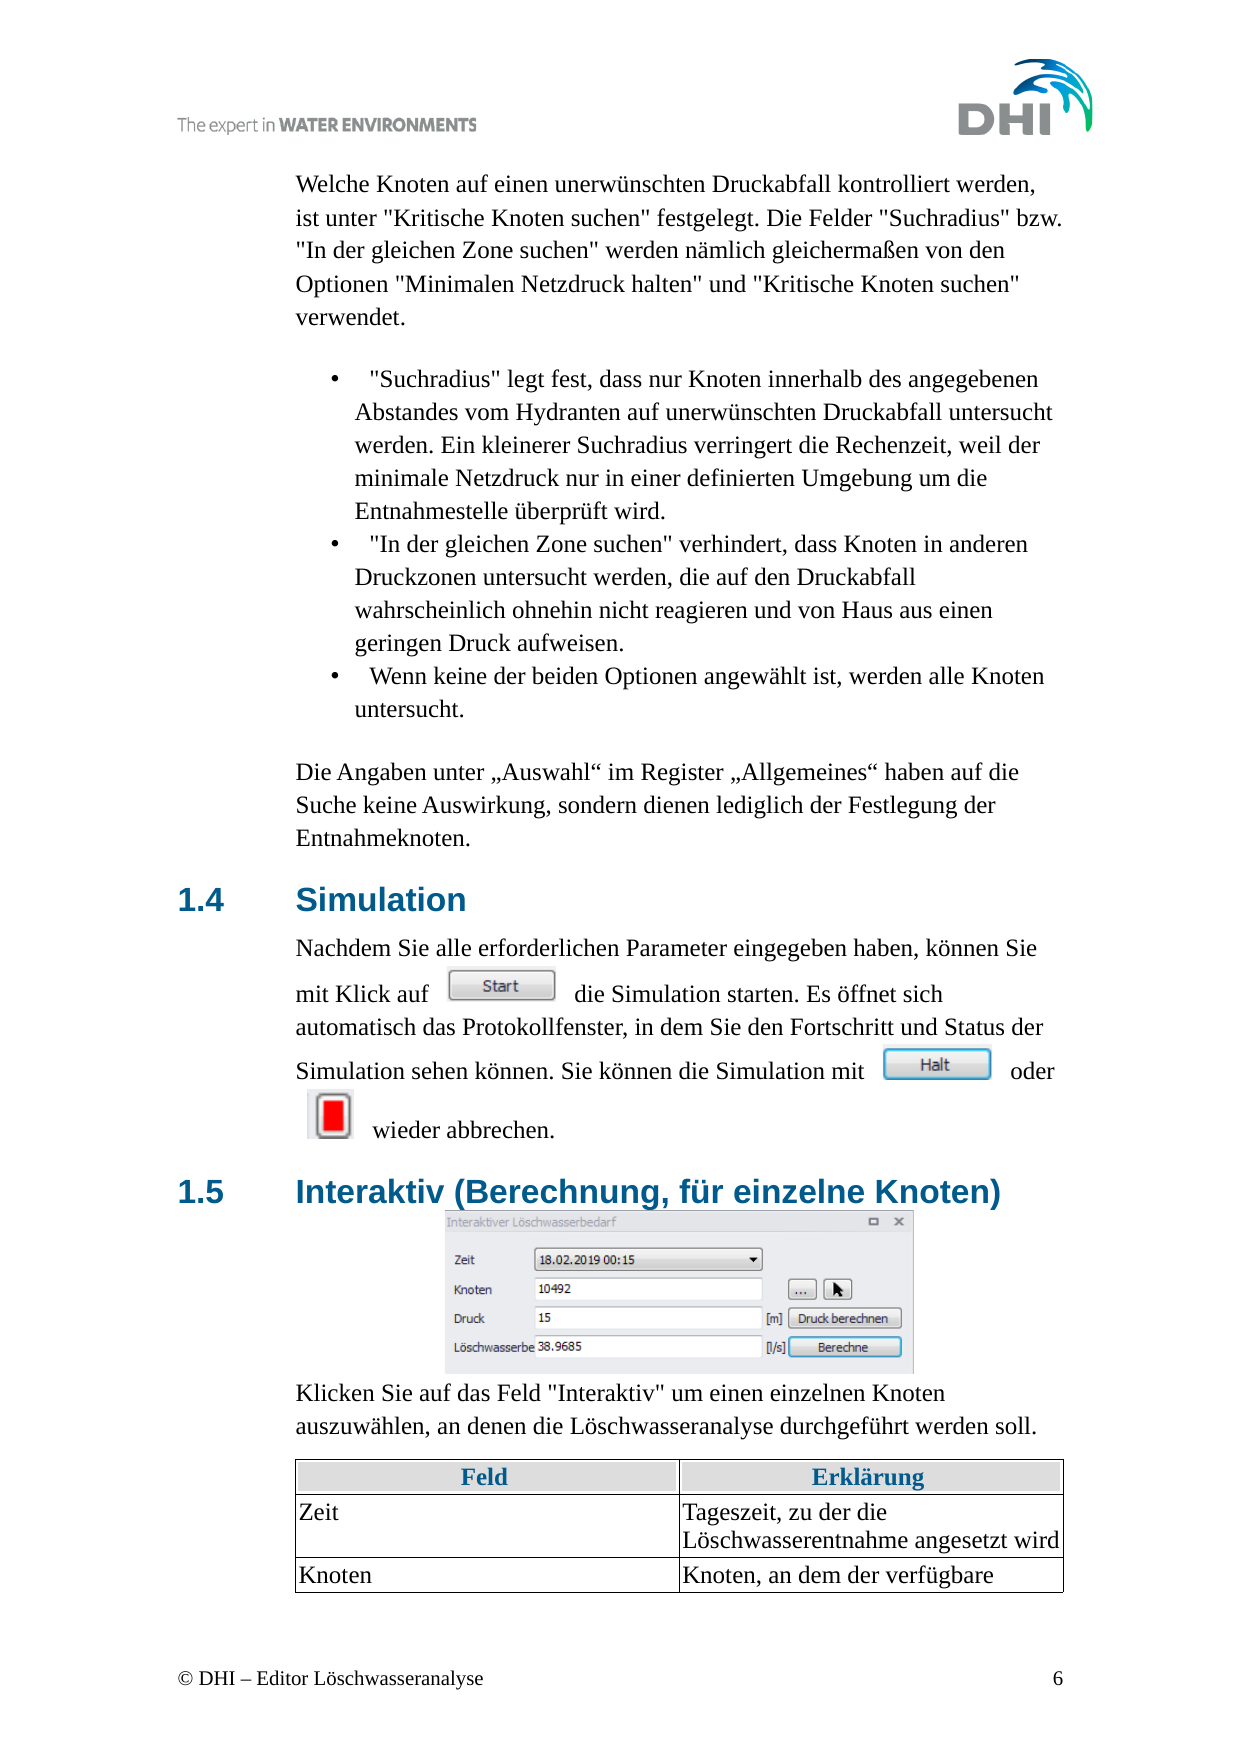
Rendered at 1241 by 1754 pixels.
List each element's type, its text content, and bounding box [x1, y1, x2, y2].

subtitle Interaktiv (Berechnung, für einzelne Knoten) [177, 1172, 1063, 1211]
text Klicken Sie auf das Feld "Interaktiv" um einen einzelnen Knoten auszuwählen, an denen die Löschwasseranalyse durchgeführt werden soll. [295, 1226, 1063, 1440]
list "In der gleichen Zone suchen" verhindert, dass Knoten in anderen Druckzonen untersucht werden, die auf den Druckabfall wahrscheinlich ohnehin nicht reagieren und von Haus aus einen geringen Druck aufweisen. [339, 529, 1063, 657]
picture [177, 117, 477, 135]
text Welche Knoten auf einen unerwünschten Druckabfall kontrolliert werden, ist unter "Kritische Knoten suchen" festgelegt. Die Felder "Suchradius" bzw. "In der gleichen Zone suchen" werden nämlich gleichermaßen von den Optionen "Minimalen Netzdruck halten" und "Kritische Knoten suchen" verwendet. [295, 169, 1063, 330]
list Wenn keine der beiden Optionen angewählt ist, werden alle Knoten untersucht. [339, 661, 1063, 723]
picture [307, 1089, 354, 1139]
text Nachdem Sie alle erforderlichen Parameter eingegeben haben, können Sie mit Klick auf die Simulation starten. Es öffnet sich automatisch das Protokollfenster, in dem Sie den Fortschritt und Status der Simulation sehen können. Sie können die Simulation mit oder wieder abbrechen. [295, 933, 1063, 1144]
text Die Angaben unter „Auswahl“ im Register „Allgemeines“ haben auf die Suche keine Auswirkung, sondern dienen lediglich der Festlegung der Entnahmeknoten. [295, 757, 1063, 852]
picture [882, 1044, 993, 1080]
picture [444, 1210, 914, 1374]
list "Suchradius" legt fest, dass nur Knoten innerhalb des angegebenen Abstandes vom Hydranten auf unerwünschten Druckabfall untersucht werden. Ein kleinerer Suchradius verringert die Rechenzeit, weil der minimale Netzdruck nur in einer definierten Umgebung um die Entnahmestelle überprüft wird. [339, 364, 1063, 525]
picture [958, 59, 1093, 135]
table_cell Zeit [296, 1495, 679, 1557]
table_header Erklärung [680, 1460, 1063, 1493]
table_header Feld [296, 1460, 679, 1493]
table_cell Knoten [296, 1558, 679, 1592]
subtitle Simulation [177, 880, 1063, 918]
table_cell Knoten, an dem der verfügbare [680, 1558, 1063, 1592]
picture [446, 966, 557, 1002]
table_cell Tageszeit, zu der die Löschwasserentnahme angesetzt wird [680, 1495, 1063, 1557]
